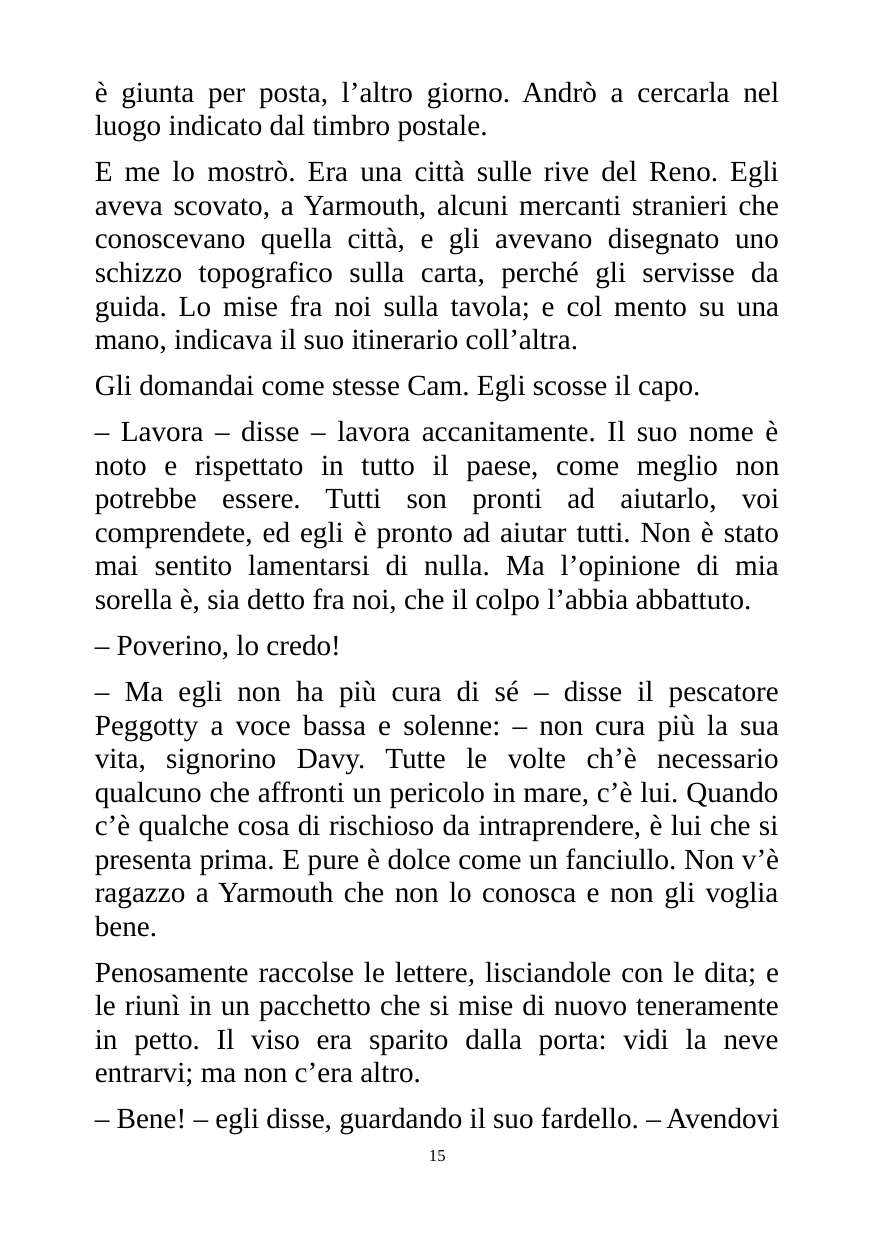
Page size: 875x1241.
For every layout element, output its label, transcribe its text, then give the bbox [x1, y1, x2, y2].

text E me lo mostrò. Era una città sulle rive del Reno. Egli aveva scovato, a Yarmouth, alcuni mercanti stranieri che conoscevano quella città, e gli avevano disegnato uno schizzo topografico sulla carta, perché gli servisse da guida. Lo mise fra noi sulla tavola; e col mento su una mano, indicava il suo itinerario coll’altra. [94, 154, 779, 356]
text – Poverino, lo credo! [94, 628, 779, 662]
text Gli domandai come stesse Cam. Egli scosse il capo. [94, 368, 779, 402]
text – Lavora – disse – lavora accanitamente. Il suo nome è noto e rispettato in tutto il paese, come meglio non potrebbe essere. Tutti son pronti ad aiutarlo, voi comprendete, ed egli è pronto ad aiutar tutti. Non è stato mai sentito lamentarsi di nulla. Ma l’opinione di mia sorella è, sia detto fra noi, che il colpo l’abbia abbattuto. [94, 414, 779, 616]
text Penosamente raccolse le lettere, lisciandole con le dita; e le riunì in un pacchetto che si mise di nuovo teneramente in petto. Il viso era sparito dalla porta: vidi la neve entrarvi; ma non c’era altro. [94, 955, 779, 1089]
text – Ma egli non ha più cura di sé – disse il pescatore Peggotty a voce bassa e solenne: – non cura più la sua vita, signorino Davy. Tutte le volte ch’è necessario qualcuno che affronti un pericolo in mare, c’è lui. Quando c’è qualche cosa di rischioso da intraprendere, è lui che si presenta prima. E pure è dolce come un fanciullo. Non v’è ragazzo a Yarmouth che non lo conosca e non gli voglia bene. [94, 674, 779, 942]
text è giunta per posta, l’altro giorno. Andrò a cercarla nel luogo indicato dal timbro postale. [94, 75, 779, 142]
text – Bene! – egli disse, guardando il suo fardello. – Avendovi [94, 1102, 779, 1135]
